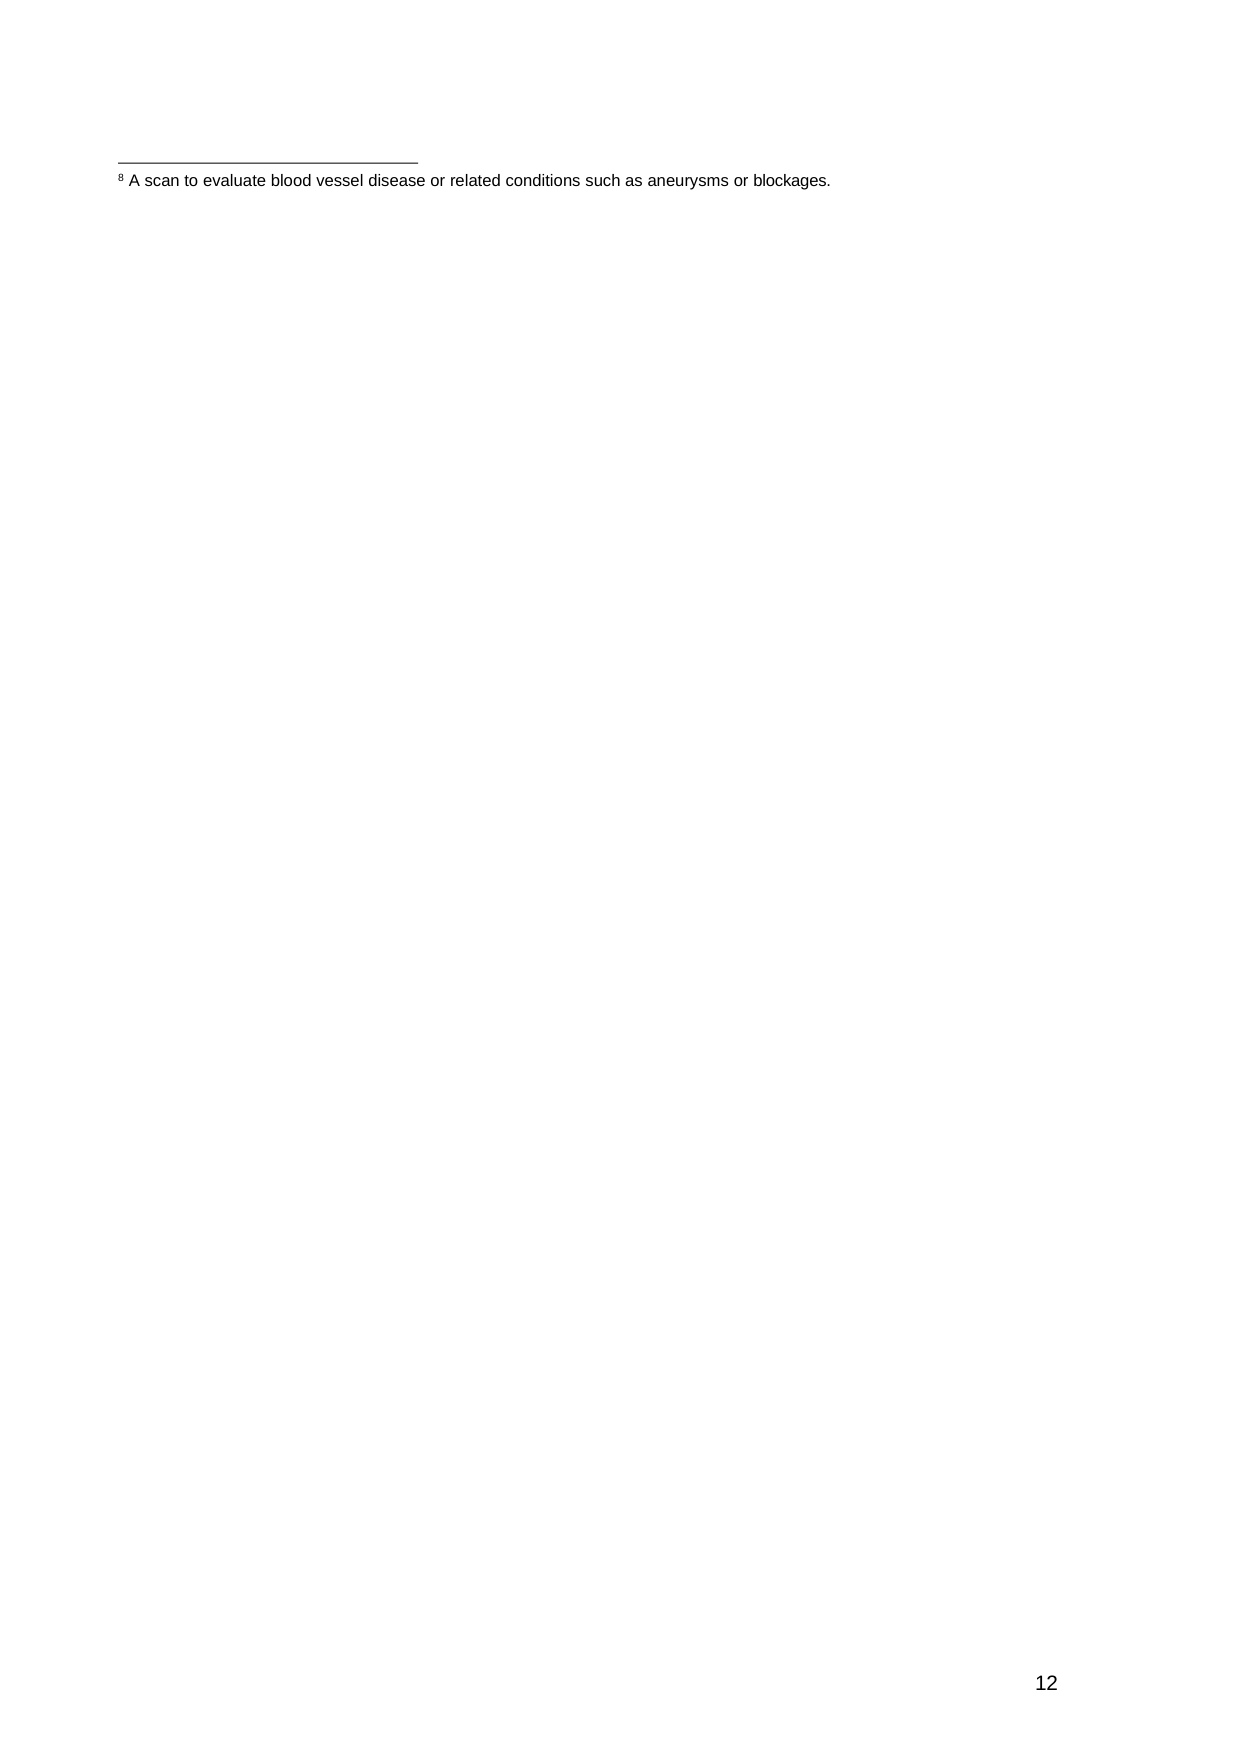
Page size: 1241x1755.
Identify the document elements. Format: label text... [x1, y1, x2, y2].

text 8 A scan to evaluate blood vessel disease or related conditions such as aneurysms or blockages. [118, 171, 1211, 190]
